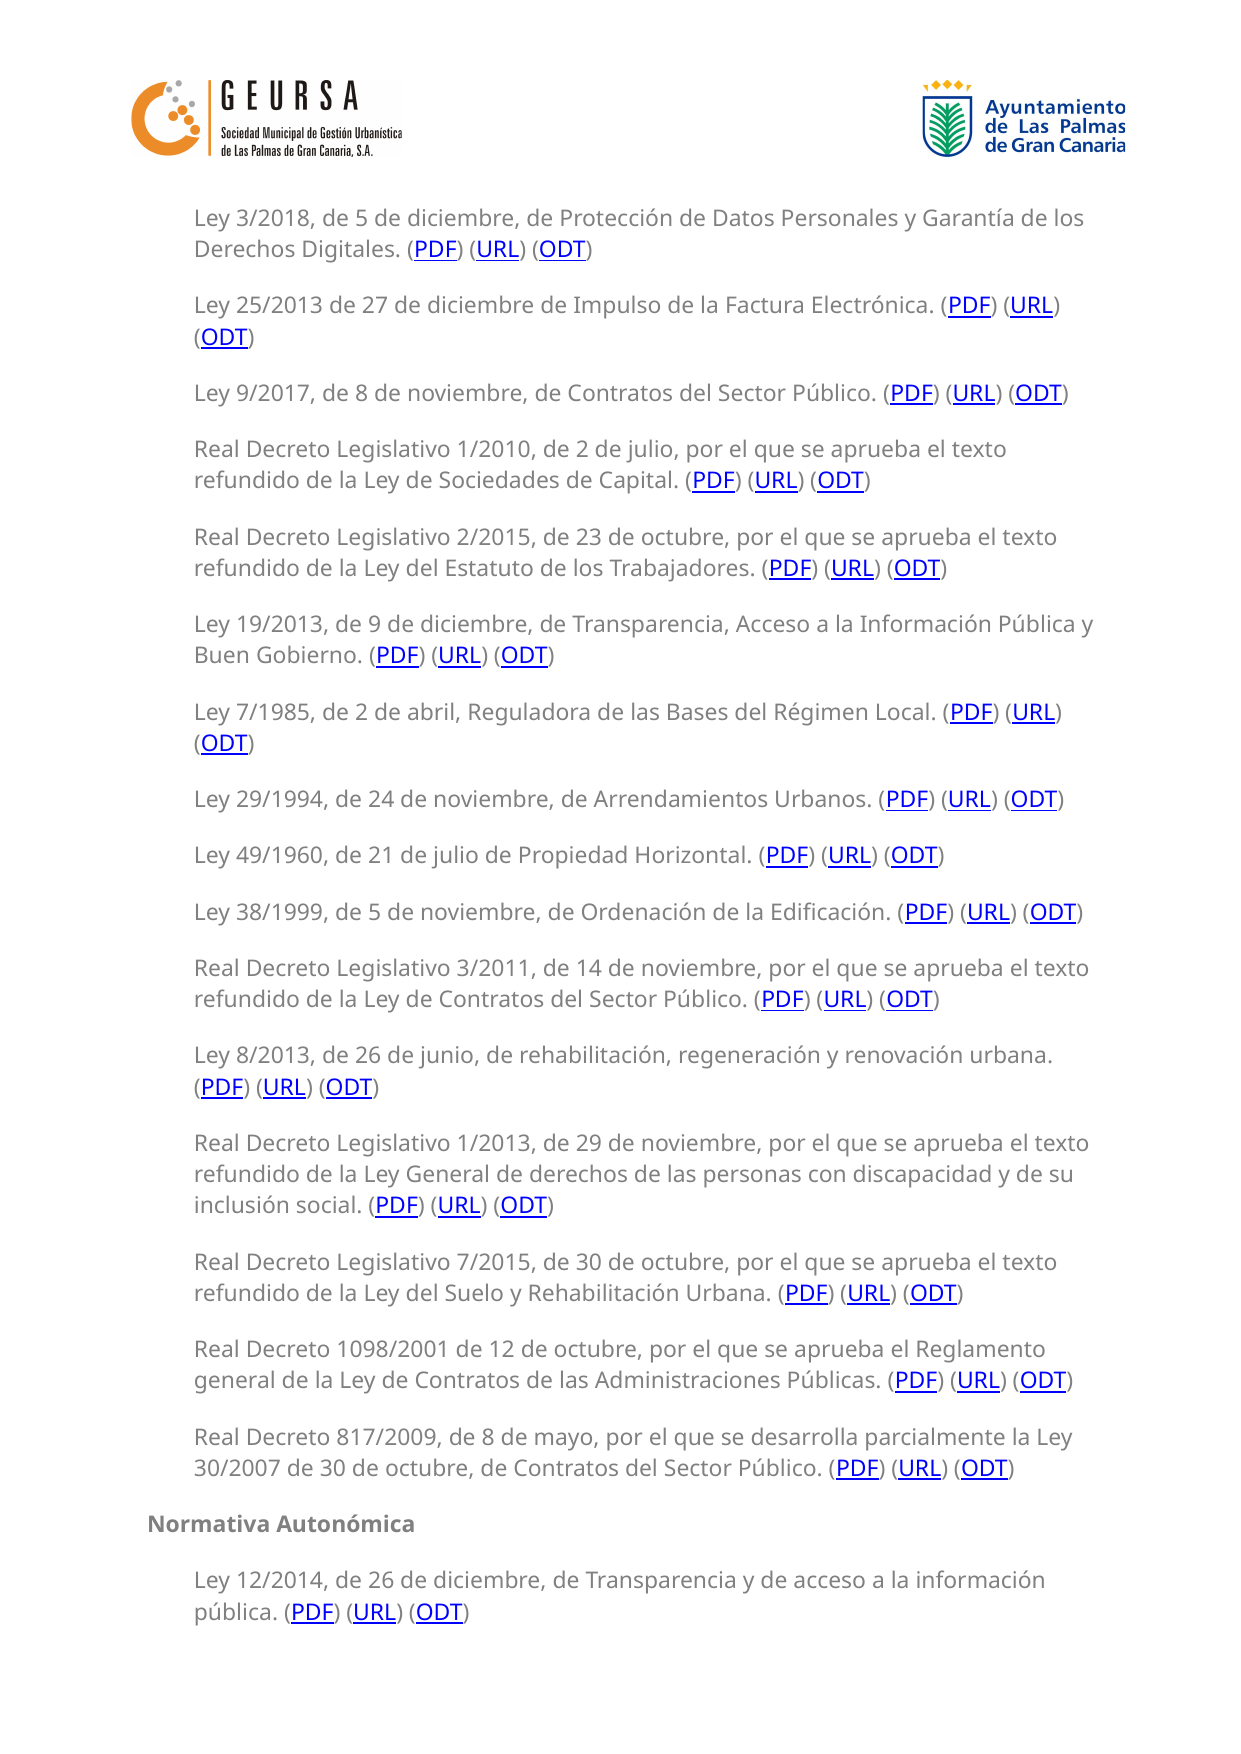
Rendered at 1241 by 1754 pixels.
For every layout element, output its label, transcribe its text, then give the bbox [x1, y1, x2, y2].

table_cell Real Decreto Legislativo 3/2011, de 14 de noviembre, por el que se aprueba el texto refundido de la Ley de Contratos del Sector Público. (PDF) (URL) (ODT) [131, 940, 1121, 1027]
table_cell Ley 49/1960, de 21 de julio de Propiedad Horizontal. (PDF) (URL) (ODT) [131, 827, 1121, 883]
table_cell Ley 25/2013 de 27 de diciembre de Impulso de la Factura Electrónica. (PDF) (URL) (ODT) [131, 277, 1121, 364]
table_cell Real Decreto 1098/2001 de 12 de octubre, por el que se aprueba el Reglamento general de la Ley de Contratos de las Administraciones Públicas. (PDF) (URL) (ODT) [131, 1321, 1121, 1408]
table_cell Ley 29/1994, de 24 de noviembre, de Arrendamientos Urbanos. (PDF) (URL) (ODT) [131, 771, 1121, 827]
table_cell Ley 3/2018, de 5 de diciembre, de Protección de Datos Personales y Garantía de los Derechos Digitales. (PDF) (URL) (ODT) [131, 190, 1121, 277]
table_cell Ley 9/2017, de 8 de noviembre, de Contratos del Sector Público. (PDF) (URL) (ODT) [131, 365, 1121, 421]
table_cell Ley 7/1985, de 2 de abril, Reguladora de las Bases del Régimen Local. (PDF) (URL) (ODT) [131, 683, 1121, 771]
table_cell Normativa Autonómica [131, 1496, 1121, 1552]
table_cell Real Decreto 817/2009, de 8 de mayo, por el que se desarrolla parcialmente la Ley 30/2007 de 30 de octubre, de Contratos del Sector Público. (PDF) (URL) (ODT) [131, 1408, 1121, 1496]
table_cell Real Decreto Legislativo 7/2015, de 30 de octubre, por el que se aprueba el texto refundido de la Ley del Suelo y Rehabilitación Urbana. (PDF) (URL) (ODT) [131, 1233, 1121, 1321]
table_cell Real Decreto Legislativo 1/2013, de 29 de noviembre, por el que se aprueba el texto refundido de la Ley General de derechos de las personas con discapacidad y de su inclusión social. (PDF) (URL) (ODT) [131, 1115, 1121, 1233]
table_cell Real Decreto Legislativo 2/2015, de 23 de octubre, por el que se aprueba el texto refundido de la Ley del Estatuto de los Trabajadores. (PDF) (URL) (ODT) [131, 508, 1121, 596]
table_cell Ley 19/2013, de 9 de diciembre, de Transparencia, Acceso a la Información Pública y Buen Gobierno. (PDF) (URL) (ODT) [131, 596, 1121, 683]
table_cell Ley 12/2014, de 26 de diciembre, de Transparencia y de acceso a la información pública. (PDF) (URL) (ODT) [131, 1552, 1121, 1639]
table_cell Ley 8/2013, de 26 de junio, de rehabilitación, regeneración y renovación urbana. (PDF) (URL) (ODT) [131, 1027, 1121, 1114]
table_cell Ley 38/1999, de 5 de noviembre, de Ordenación de la Edificación. (PDF) (URL) (ODT) [131, 883, 1121, 939]
table_cell Real Decreto Legislativo 1/2010, de 2 de julio, por el que se aprueba el texto refundido de la Ley de Sociedades de Capital. (PDF) (URL) (ODT) [131, 421, 1121, 508]
